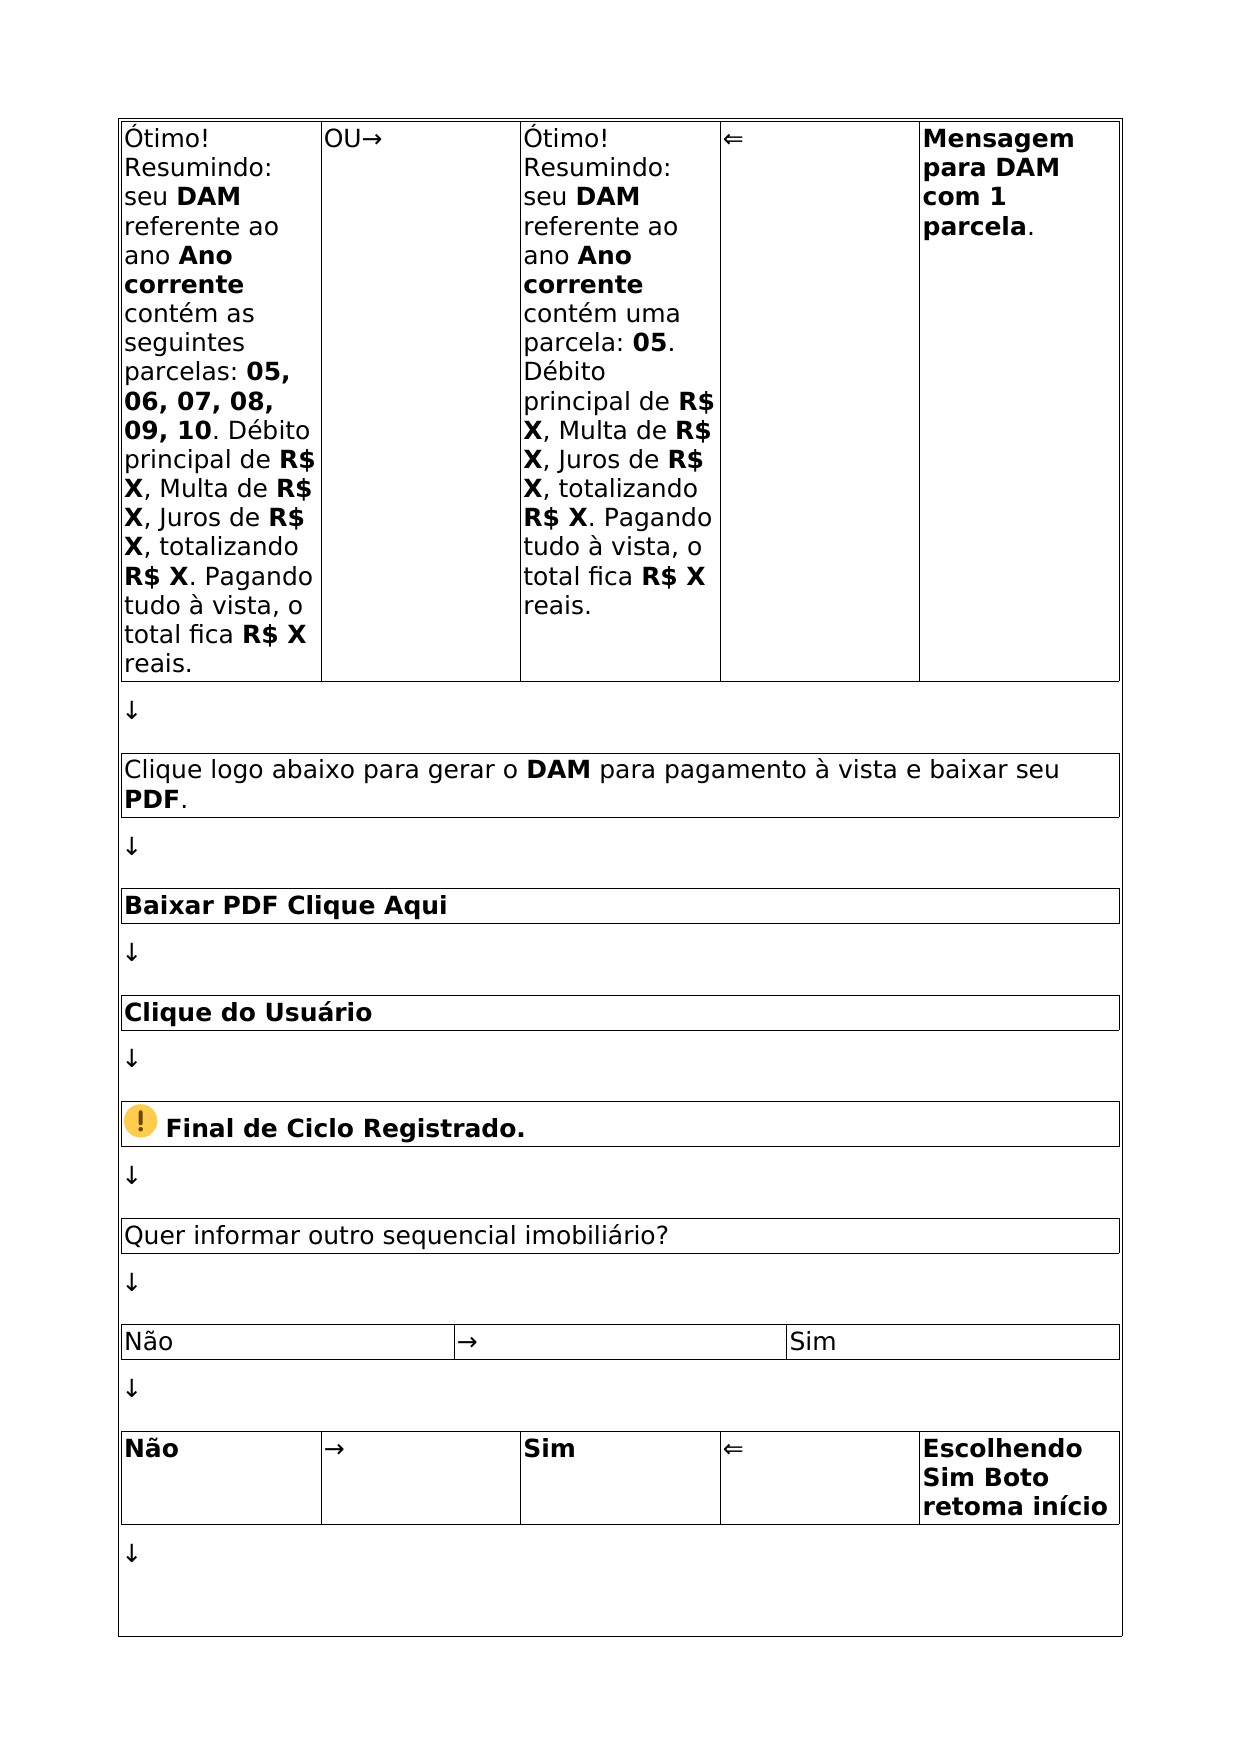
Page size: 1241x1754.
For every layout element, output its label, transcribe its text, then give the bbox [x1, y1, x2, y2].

table_header ⇐ [721, 122, 919, 681]
table_header Sim [521, 1432, 720, 1524]
table_header ↓ ↓ ↓ ↓ ↓ ↓ ↓ ↓ [119, 119, 1122, 1636]
table_header Mensagem para DAM com 1 parcela. [920, 122, 1119, 681]
table_header OU→ [322, 122, 520, 681]
table_header → [322, 1432, 520, 1524]
table_header → [455, 1325, 786, 1359]
table_header Sim [787, 1325, 1119, 1359]
table_header Clique do Usuário [122, 996, 1119, 1030]
table_header Não [122, 1432, 321, 1524]
table_header Final de Ciclo Registrado. [122, 1102, 1119, 1146]
table_header Escolhendo Sim Boto retoma início [920, 1432, 1119, 1524]
table_header Ótimo! Resumindo: seu DAM referente ao ano Ano corrente contém uma parcela: 05. Débito principal de R$ X, Multa de R$ X, Juros de R$ X, totalizando R$ X. Pagando tudo à vista, o total fica R$ X reais. [521, 122, 720, 681]
table_header Clique logo abaixo para gerar o DAM para pagamento à vista e baixar seu PDF. [122, 754, 1119, 817]
table_header Não [122, 1325, 454, 1359]
table_header Baixar PDF Clique Aqui [122, 889, 1119, 923]
table_header Quer informar outro sequencial imobiliário? [122, 1219, 1119, 1253]
table_header Ótimo! Resumindo: seu DAM referente ao ano Ano corrente contém as seguintes parcelas: 05, 06, 07, 08, 09, 10. Débito principal de R$ X, Multa de R$ X, Juros de R$ X, totalizando R$ X. Pagando tudo à vista, o total fica R$ X reais. [122, 122, 321, 681]
table_header ⇐ [721, 1432, 919, 1524]
